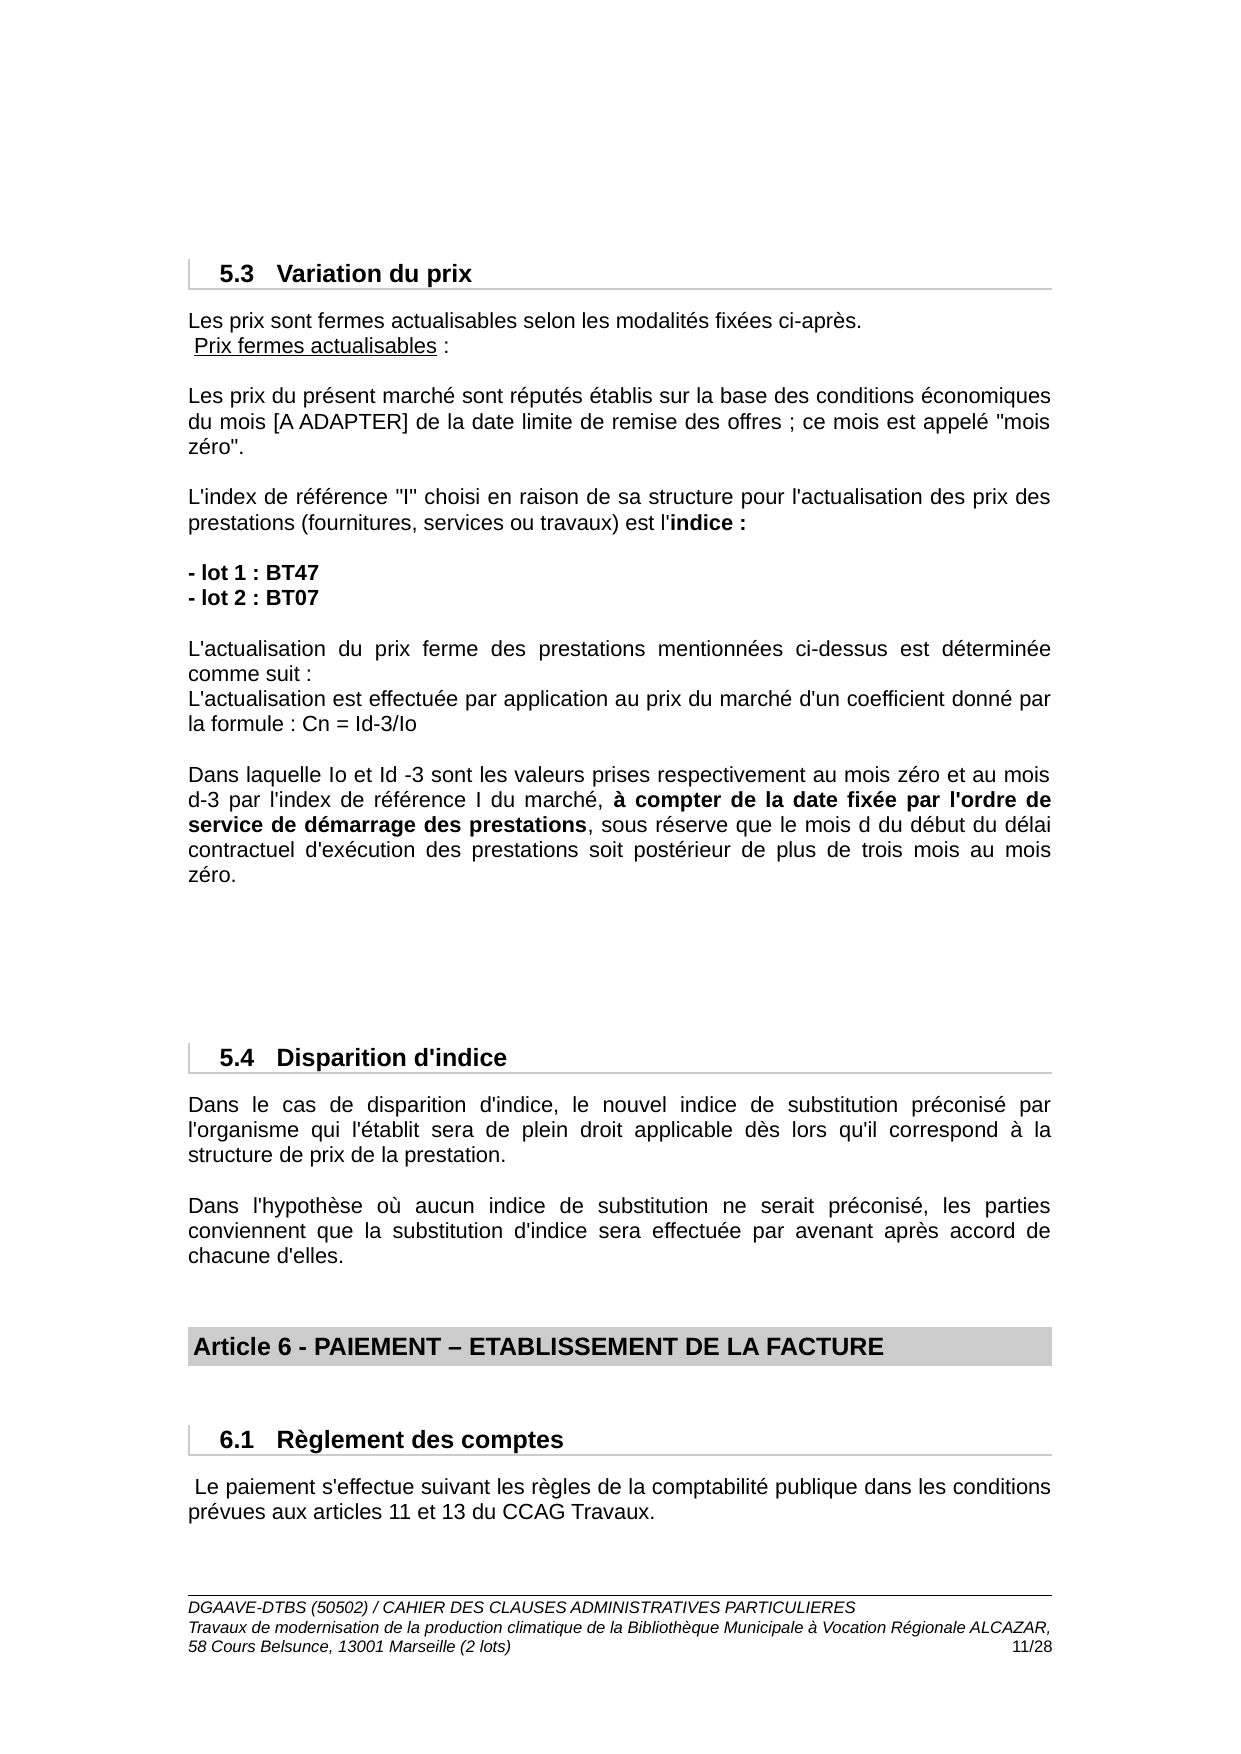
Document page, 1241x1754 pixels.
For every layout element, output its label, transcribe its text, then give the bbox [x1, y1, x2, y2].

text Le paiement s'effectue suivant les règles de la comptabilité publique dans les conditions prévues aux articles 11 et 13 du CCAG Travaux. [188, 1474, 1052, 1524]
text Dans l'hypothèse où aucun indice de substitution ne serait préconisé, les parties conviennent que la substitution d'indice sera effectuée par avenant après accord de chacune d'elles. [188, 1192, 1052, 1268]
text Les prix sont fermes actualisables selon les modalités fixées ci-après. [188, 308, 1052, 333]
text Dans le cas de disparition d'indice, le nouvel indice de substitution préconisé par l'organisme qui l'établit sera de plein droit applicable dès lors qu'il correspond à la structure de prix de la prestation. [188, 1092, 1052, 1167]
subtitle Règlement des comptes [190, 1425, 1052, 1454]
text - lot 1 : BT47 [188, 560, 1052, 585]
subtitle PAIEMENT – ETABLISSEMENT DE LA FACTURE [190, 1330, 1050, 1364]
text - lot 2 : BT07 [188, 585, 1052, 610]
text Les prix du présent marché sont réputés établis sur la base des conditions économiques du mois [A ADAPTER] de la date limite de remise des offres ; ce mois est appelé "mois zéro". [188, 383, 1052, 459]
subtitle Disparition d'indice [190, 1043, 1052, 1072]
text Dans laquelle Io et Id -3 sont les valeurs prises respectivement au mois zéro et au mois d-3 par l'index de référence I du marché, à compter de la date fixée par l'ordre de service de démarrage des prestations, sous réserve que le mois d du début du délai contractuel d'exécution des prestations soit postérieur de plus de trois mois au mois zéro. [188, 762, 1052, 888]
text L'index de référence "I" choisi en raison de sa structure pour l'actualisation des prix des prestations (fournitures, services ou travaux) est l'indice : [188, 484, 1052, 535]
subtitle Variation du prix [190, 259, 1052, 288]
text Prix fermes actualisables : [188, 333, 1052, 358]
text L'actualisation est effectuée par application au prix du marché d'un coefficient donné par la formule : Cn = Id-3/Io [188, 686, 1052, 736]
text L'actualisation du prix ferme des prestations mentionnées ci-dessus est déterminée comme suit : [188, 636, 1052, 686]
